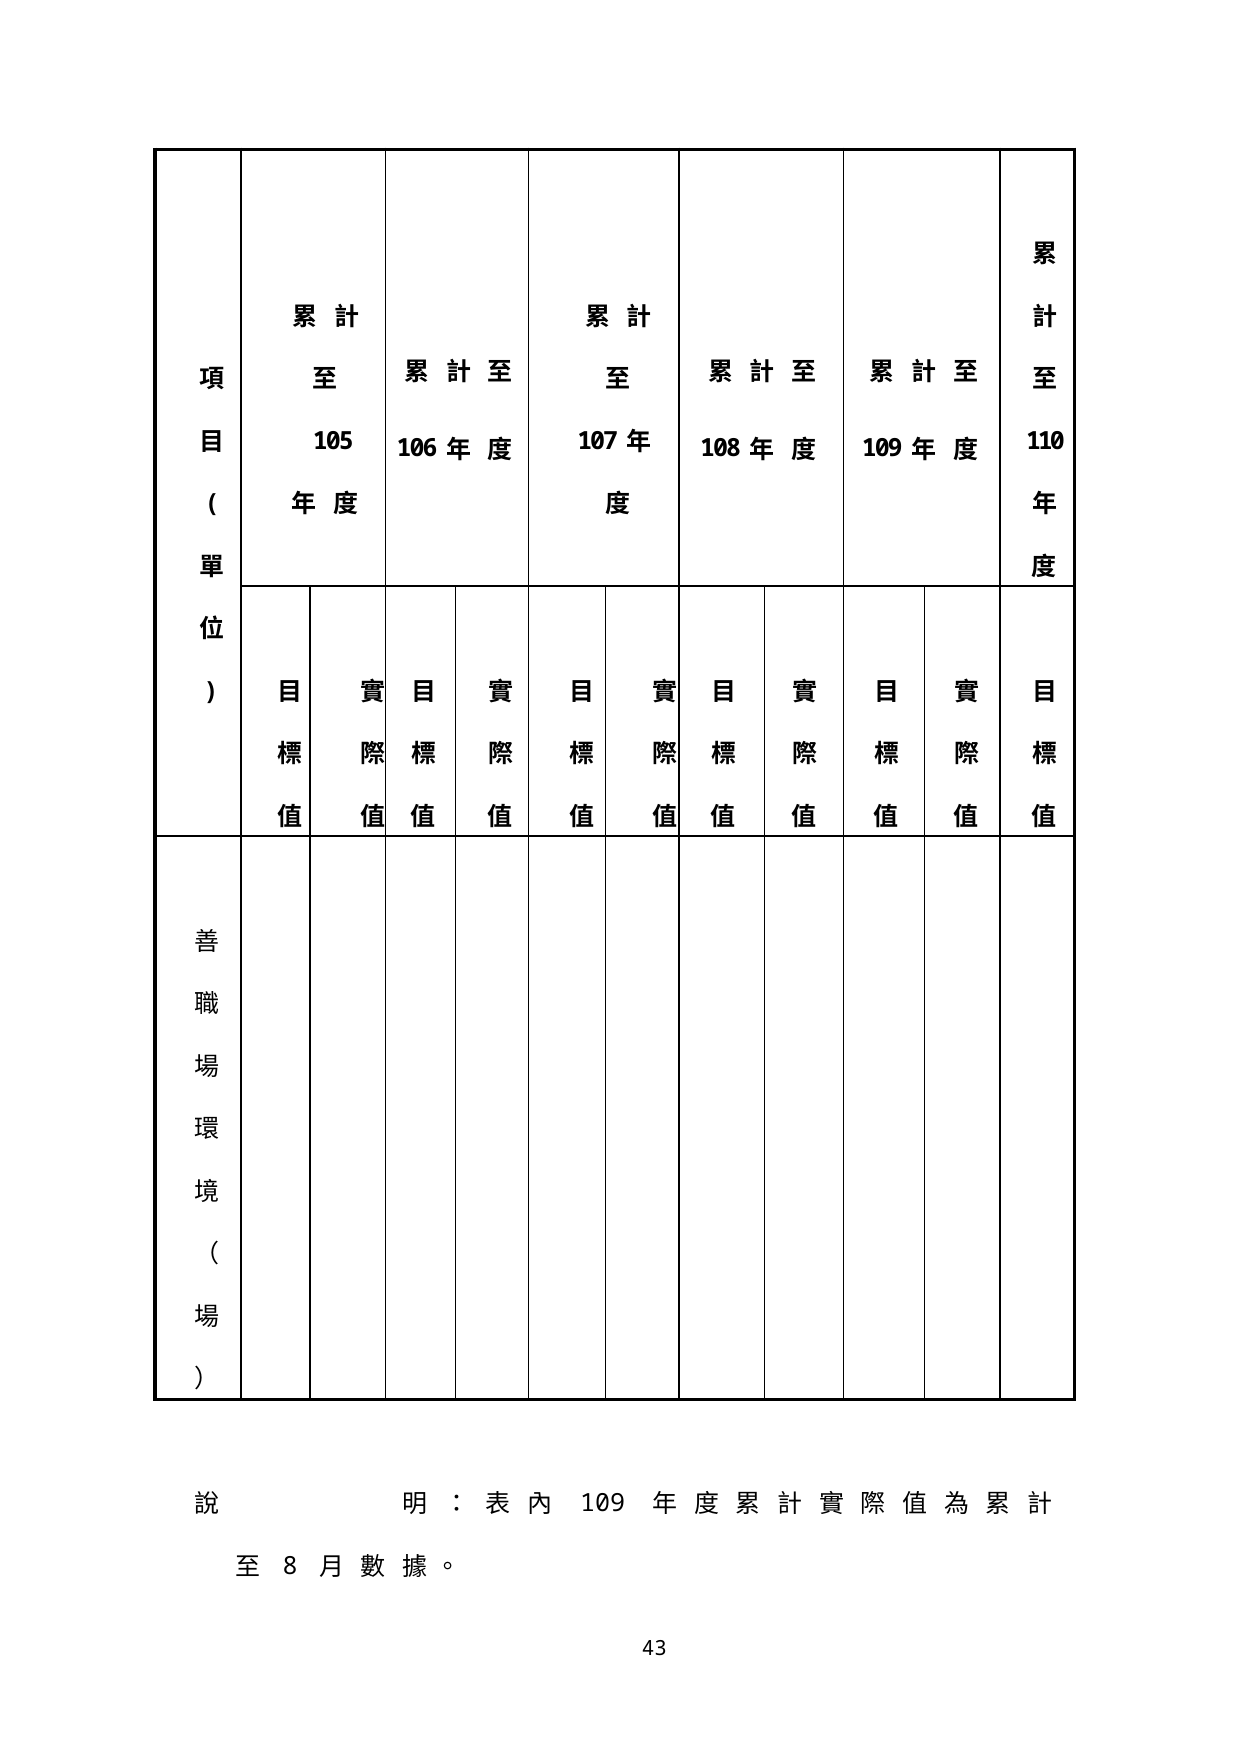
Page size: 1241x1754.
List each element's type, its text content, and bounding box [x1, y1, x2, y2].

table_cell [242, 837, 309, 1398]
table_cell [529, 837, 605, 1398]
table_header 累計至 105 年度 [242, 151, 385, 585]
table_cell 目標值 [529, 587, 605, 835]
table_header 累計至 107年度 [529, 151, 678, 585]
table_header 項目(單位) [157, 151, 240, 835]
table_cell 實際值 [765, 587, 843, 835]
table_cell [311, 837, 385, 1398]
table_header 累計至110年度 [1001, 151, 1073, 585]
table_cell [606, 837, 678, 1398]
table_header 累計至 106年度 [386, 151, 528, 585]
table_header 累計至 109年度 [844, 151, 999, 585]
table_cell 實際值 [311, 587, 385, 835]
text 說 明：表內109年度累計實際值為累計至8月數據。 [149, 1460, 1061, 1585]
table_cell [680, 837, 764, 1398]
table_cell 實際值 [456, 587, 528, 835]
table_cell [925, 837, 999, 1398]
table_cell 目標值 [1001, 587, 1073, 835]
table_cell 目標值 [680, 587, 764, 835]
table_cell 實際值 [606, 587, 678, 835]
table_cell 實際值 [925, 587, 999, 835]
table_cell 目標值 [844, 587, 924, 835]
table_cell [1001, 837, 1073, 1398]
table_cell [765, 837, 843, 1398]
table_header 累計至 108年度 [680, 151, 843, 585]
table_cell [386, 837, 455, 1398]
table_cell [844, 837, 924, 1398]
table_cell 目標值 [242, 587, 309, 835]
table_cell [456, 837, 528, 1398]
table_cell 善職場環境（場） [157, 837, 240, 1398]
table_cell 目標值 [386, 587, 455, 835]
